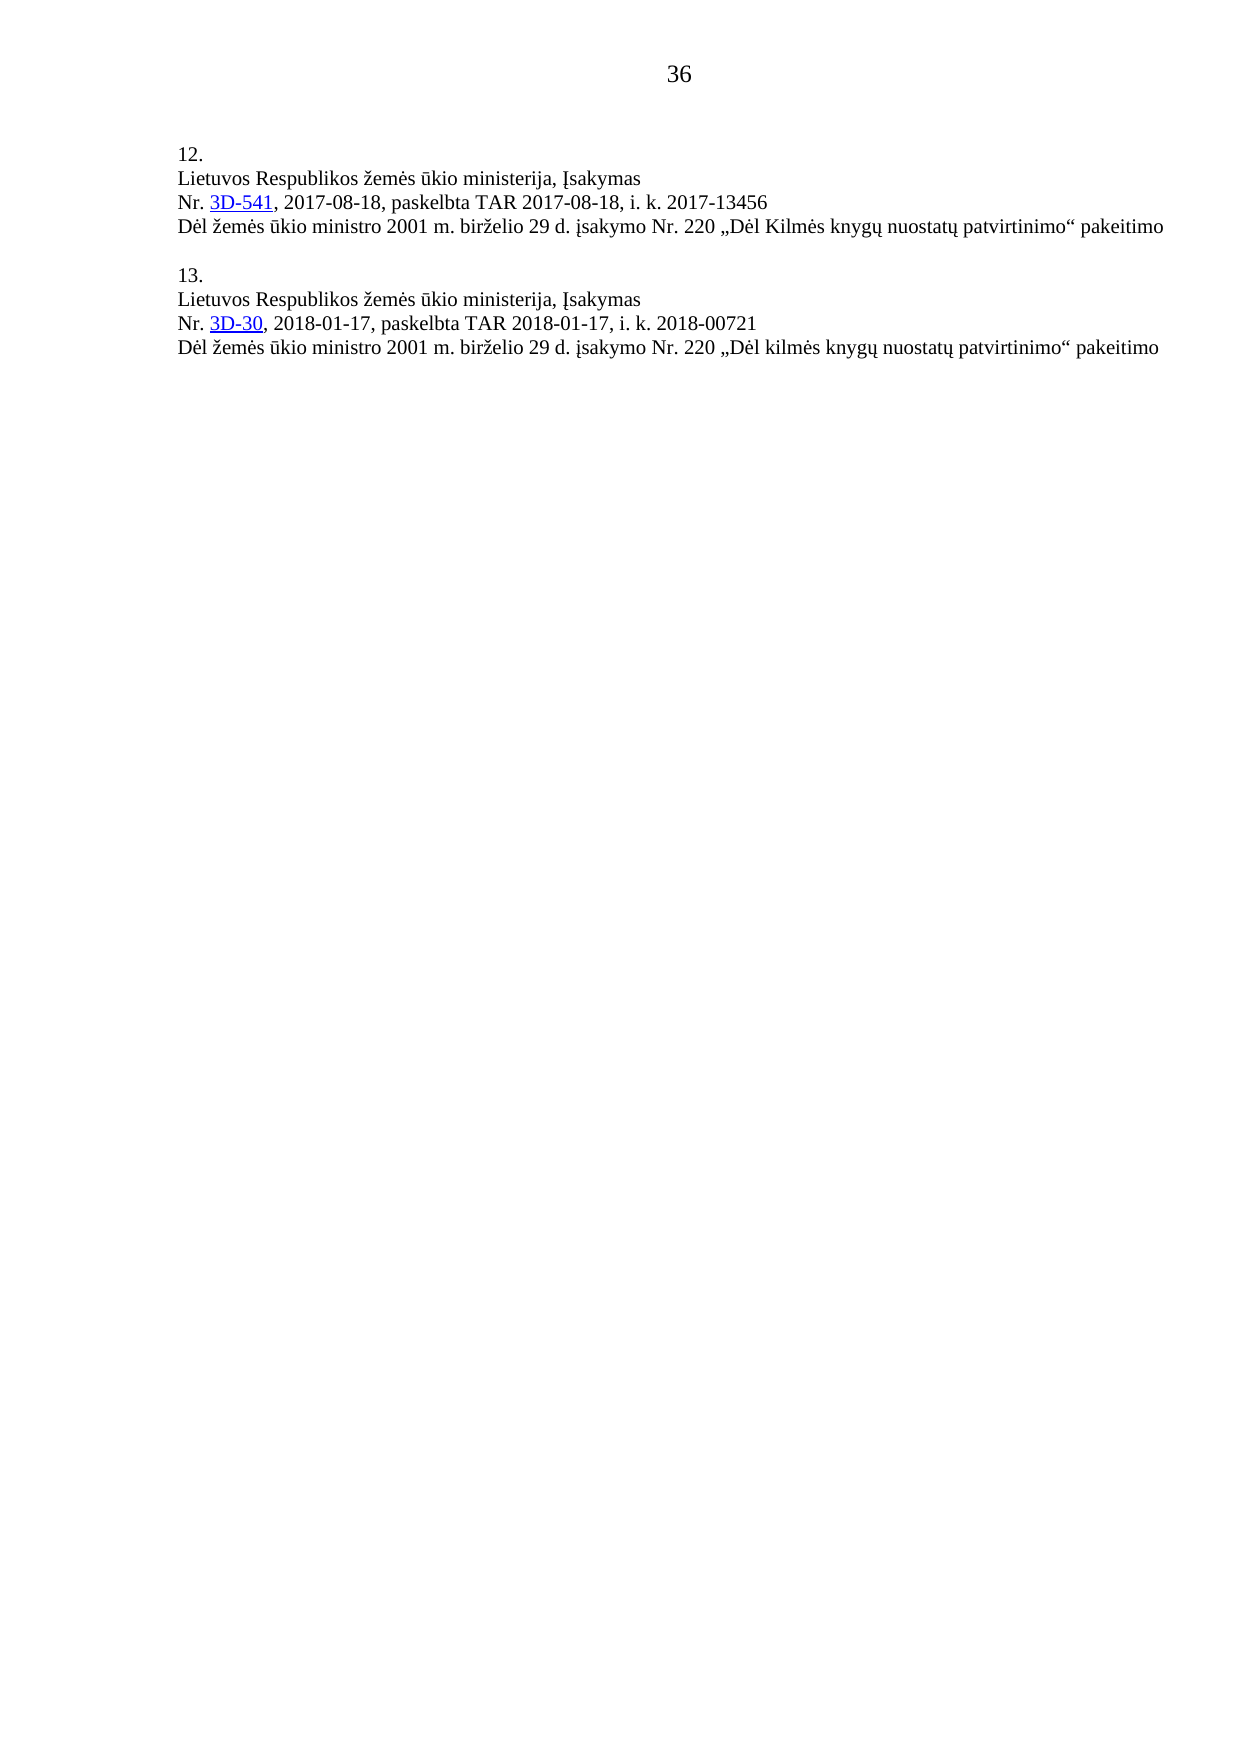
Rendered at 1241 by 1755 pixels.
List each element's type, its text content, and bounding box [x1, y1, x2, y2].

text Dėl žemės ūkio ministro 2001 m. birželio 29 d. įsakymo Nr. 220 „Dėl kilmės knygų nuostatų patvirtinimo“ pakeitimo [177, 335, 1181, 359]
text Lietuvos Respublikos žemės ūkio ministerija, Įsakymas [177, 287, 1181, 311]
text Nr. 3D-30, 2018-01-17, paskelbta TAR 2018-01-17, i. k. 2018-00721 [177, 311, 1181, 335]
text Dėl žemės ūkio ministro 2001 m. birželio 29 d. įsakymo Nr. 220 „Dėl Kilmės knygų nuostatų patvirtinimo“ pakeitimo [177, 214, 1181, 238]
text Nr. 3D-541, 2017-08-18, paskelbta TAR 2017-08-18, i. k. 2017-13456 [177, 190, 1181, 214]
text 12. [177, 142, 1181, 166]
text 13. [177, 262, 1181, 287]
text Lietuvos Respublikos žemės ūkio ministerija, Įsakymas [177, 166, 1181, 190]
